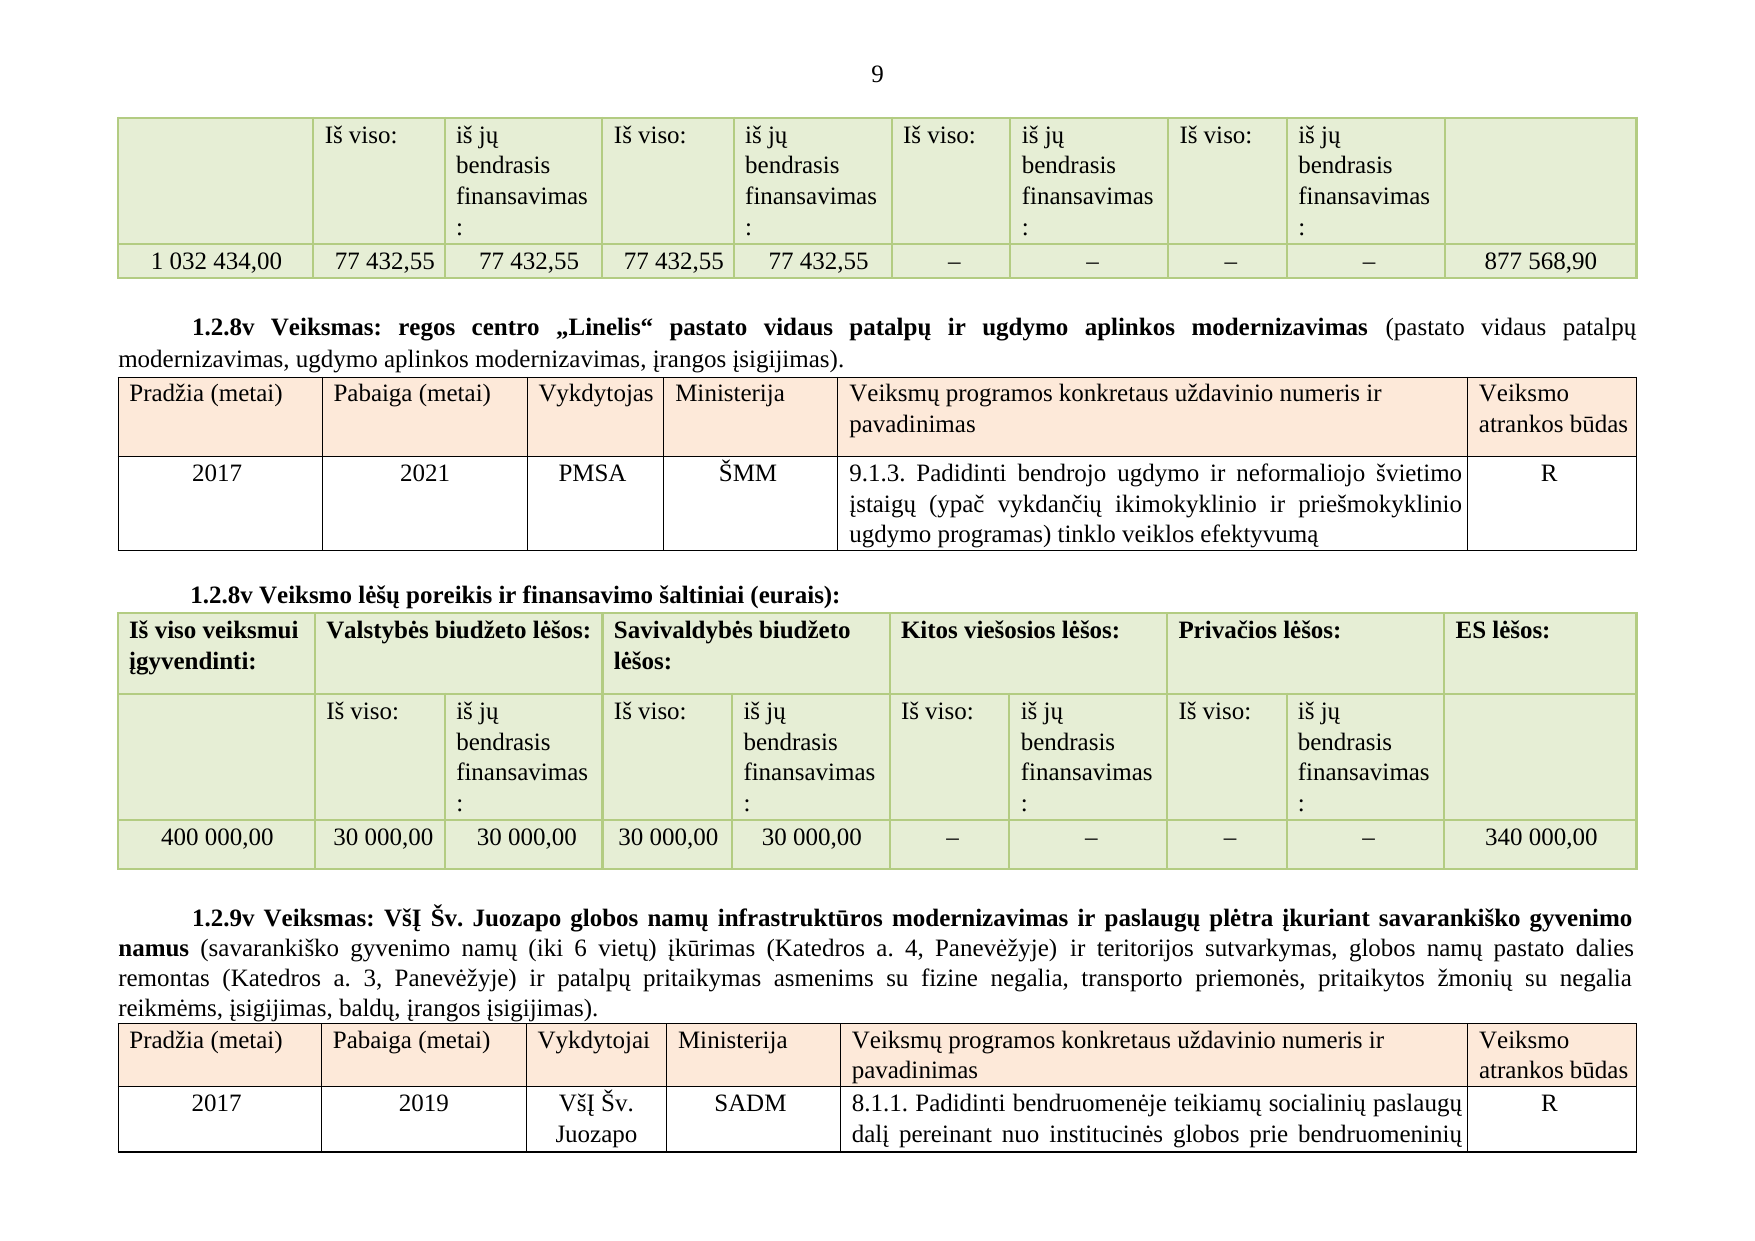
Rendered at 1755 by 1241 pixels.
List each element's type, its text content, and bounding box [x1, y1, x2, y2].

table_cell 30 000,00 [604, 821, 731, 868]
table_cell 77 432,55 [603, 245, 733, 277]
table_cell [1445, 695, 1635, 819]
table_cell Iš viso: [891, 695, 1008, 819]
table_cell 77 432,55 [735, 245, 891, 277]
table_cell R [1468, 457, 1636, 550]
table_header Vykdytojai [527, 1024, 666, 1086]
table_header Pradžia (metai) [119, 1024, 321, 1086]
table_cell Iš viso: [603, 119, 733, 243]
table_header Veiksmo atrankos būdas [1468, 378, 1636, 456]
table_cell [119, 119, 312, 243]
table_header Kitos viešosios lėšos: [891, 614, 1166, 693]
text 1.2.9v Veiksmas: VšĮ Šv. Juozapo globos namų infrastruktūros modernizavimas ir paslaugų plėtra įkuriant savarankiško gyvenimo namus (savarankiško gyvenimo namų (iki 6 vietų) įkūrimas (Katedros a. 4, Panevėžyje) ir teritorijos sutvarkymas, globos namų pastato dalies remontas (Katedros a. 3, Panevėžyje) ir patalpų pritaikymas asmenims su fizine negalia, transporto priemonės, pritaikytos žmonių su negalia reikmėms, įsigijimas, baldų, įrangos įsigijimas). [118, 903, 1635, 1022]
table_header Valstybės biudžeto lėšos: [316, 614, 601, 693]
table_cell iš jų bendrasis finansavimas: [733, 695, 889, 819]
table_cell VšĮ Šv. Juozapo [527, 1087, 666, 1151]
table_cell ŠMM [664, 457, 837, 550]
table_cell 2017 [119, 457, 322, 550]
table_cell iš jų bendrasis finansavimas: [1011, 119, 1167, 243]
table_cell 2017 [119, 1087, 321, 1151]
table_cell 1 032 434,00 [119, 245, 312, 277]
table_cell 877 568,90 [1446, 245, 1635, 277]
table_cell – [1011, 245, 1167, 277]
text 1.2.8v Veiksmo lėšų poreikis ir finansavimo šaltiniai (eurais): [190, 580, 1636, 609]
table_header Veiksmų programos konkretaus uždavinio numeris ir pavadinimas [841, 1024, 1467, 1086]
table_cell 2019 [322, 1087, 526, 1151]
table_cell Iš viso: [314, 119, 444, 243]
table_header Ministerija [667, 1024, 840, 1086]
table_cell Iš viso: [1169, 119, 1286, 243]
table_cell iš jų bendrasis finansavimas: [1288, 119, 1444, 243]
table_header Savivaldybės biudžeto lėšos: [604, 614, 889, 693]
table_cell [119, 695, 314, 819]
table_header Veiksmo atrankos būdas [1468, 1024, 1636, 1086]
table_cell Iš viso: [604, 695, 731, 819]
table_cell 30 000,00 [446, 821, 601, 868]
table_cell 77 432,55 [446, 245, 601, 277]
table_header Veiksmų programos konkretaus uždavinio numeris ir pavadinimas [838, 378, 1467, 456]
table_cell iš jų bendrasis finansavimas: [446, 119, 601, 243]
table_cell – [1169, 245, 1286, 277]
table_header Ministerija [664, 378, 837, 456]
table_header Pabaiga (metai) [323, 378, 527, 456]
table_header Pradžia (metai) [119, 378, 322, 456]
table_header Pabaiga (metai) [322, 1024, 526, 1086]
table_cell iš jų bendrasis finansavimas: [1288, 695, 1443, 819]
table_cell iš jų bendrasis finansavimas: [1010, 695, 1166, 819]
table_cell – [1288, 821, 1443, 868]
table_cell iš jų bendrasis finansavimas: [735, 119, 891, 243]
table_header Iš viso veiksmui įgyvendinti: [119, 614, 314, 693]
table_cell 400 000,00 [119, 821, 314, 868]
table_cell – [893, 245, 1009, 277]
table_cell – [1010, 821, 1166, 868]
table_header Privačios lėšos: [1168, 614, 1443, 693]
text 1.2.8v Veiksmas: regos centro „Linelis“ pastato vidaus patalpų ir ugdymo aplinkos modernizavimas (pastato vidaus patalpų modernizavimas, ugdymo aplinkos modernizavimas, įrangos įsigijimas). [118, 312, 1636, 373]
table_cell – [1288, 245, 1444, 277]
table_cell 77 432,55 [314, 245, 444, 277]
table_cell R [1468, 1087, 1636, 1151]
table_cell Iš viso: [316, 695, 444, 819]
table_header ES lėšos: [1445, 614, 1635, 693]
table_cell 30 000,00 [316, 821, 444, 868]
table_cell – [1168, 821, 1286, 868]
table_cell SADM [667, 1087, 840, 1151]
table_cell [1446, 119, 1635, 243]
table_cell 8.1.1. Padidinti bendruomenėje teikiamų socialinių paslaugų dalį pereinant nuo institucinės globos prie bendruomeninių [841, 1087, 1467, 1151]
table_cell PMSA [528, 457, 663, 550]
table_cell iš jų bendrasis finansavimas: [446, 695, 601, 819]
table_cell 30 000,00 [733, 821, 889, 868]
table_cell Iš viso: [1168, 695, 1286, 819]
table_cell Iš viso: [893, 119, 1009, 243]
table_header Vykdytojas [528, 378, 663, 456]
table_cell 9.1.3. Padidinti bendrojo ugdymo ir neformaliojo švietimo įstaigų (ypač vykdančių ikimokyklinio ir priešmokyklinio ugdymo programas) tinklo veiklos efektyvumą [838, 457, 1467, 550]
table_cell 340 000,00 [1445, 821, 1635, 868]
table_cell – [891, 821, 1008, 868]
table_cell 2021 [323, 457, 527, 550]
